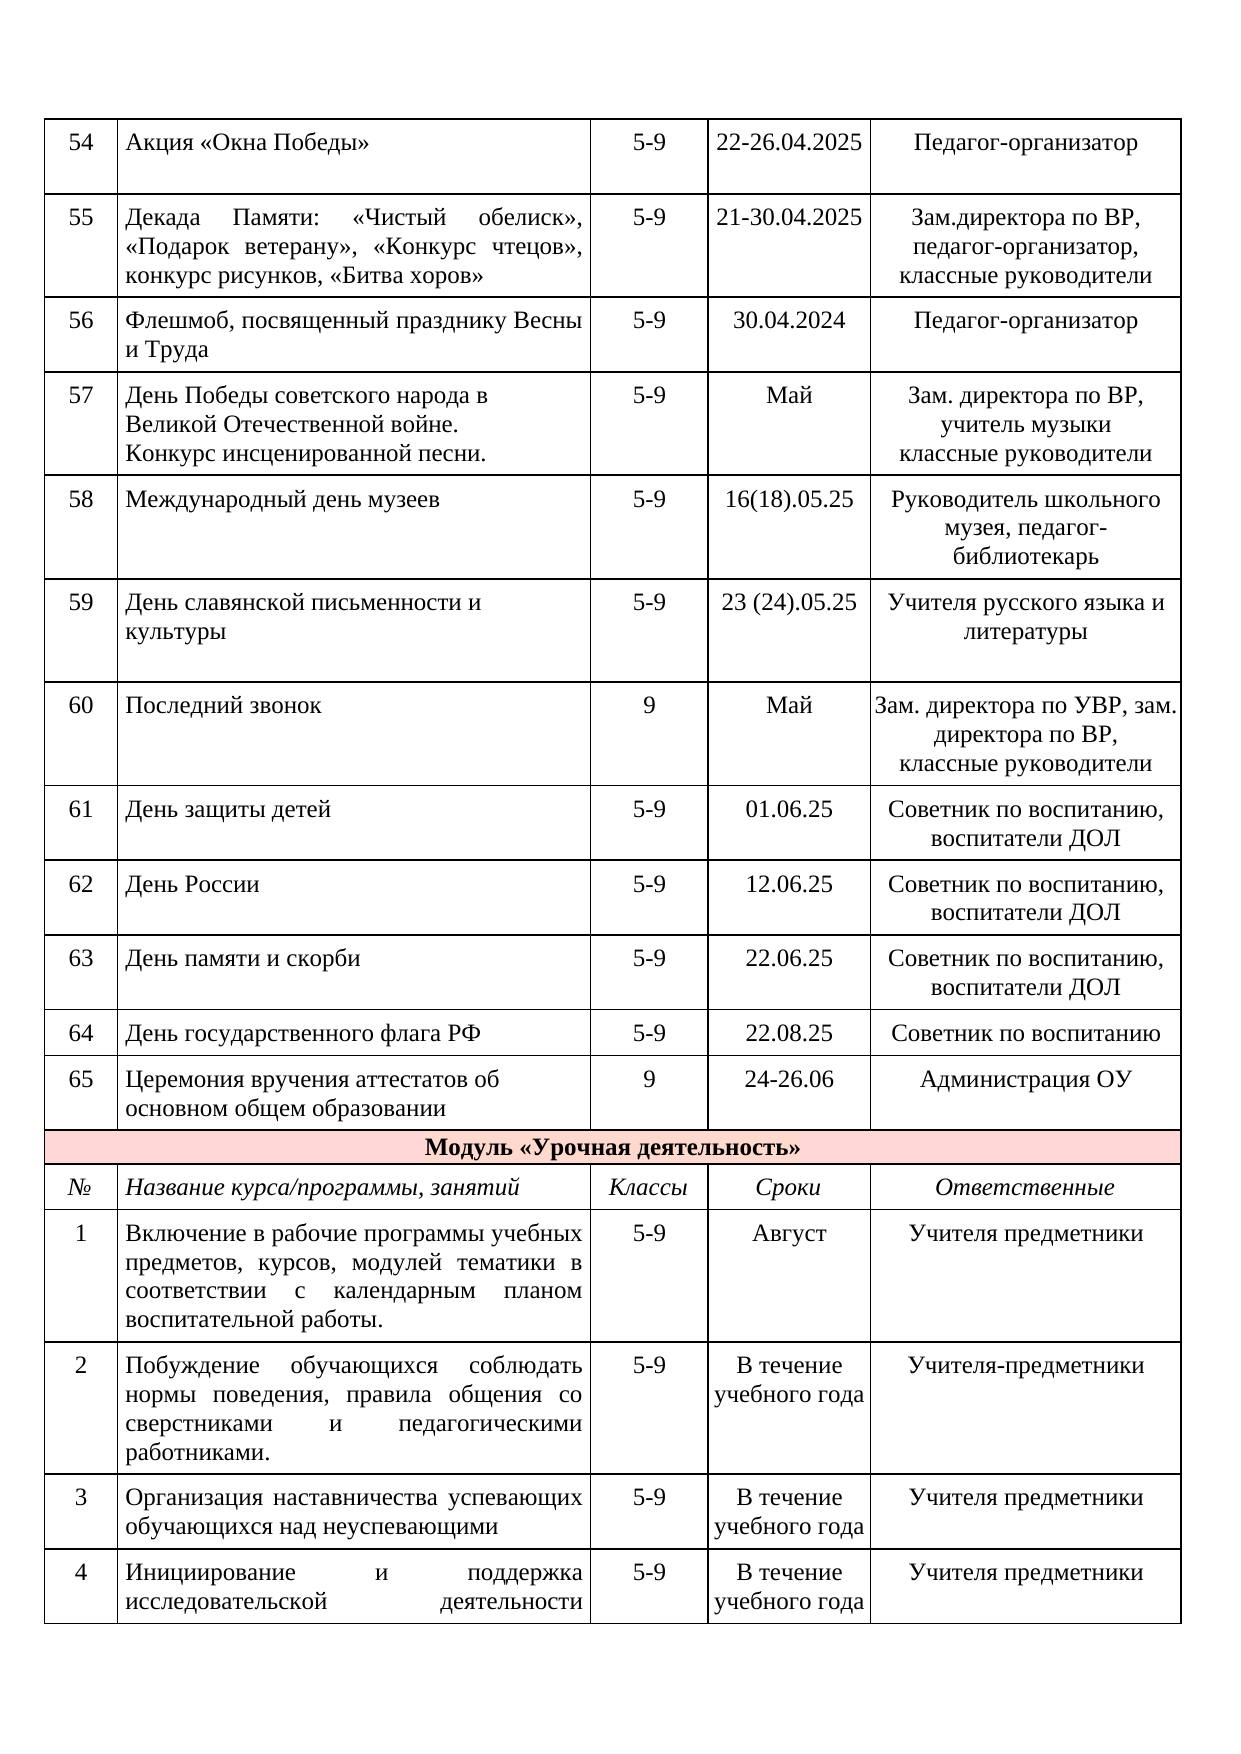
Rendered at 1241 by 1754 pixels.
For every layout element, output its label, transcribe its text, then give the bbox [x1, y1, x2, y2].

table_cell Модуль «Урочная деятельность» [45, 1131, 1180, 1163]
table_cell Руководитель школьного музея, педагог-библиотекарь [871, 476, 1180, 578]
table_cell 21-30.04.2025 [709, 195, 870, 296]
table_cell Зам.директора по ВР, педагог-организатор, классные руководители [871, 195, 1180, 296]
table_cell Зам. директора по ВР, учитель музыки классные руководители [871, 373, 1180, 474]
table_cell В течение учебного года [709, 1475, 870, 1548]
table_cell День Победы советского народа в Великой Отечественной войне. Конкурс инсценированной песни. [118, 373, 590, 474]
table_cell День памяти и скорби [118, 936, 590, 1009]
table_cell Учителя предметники [871, 1550, 1180, 1622]
table_cell 3 [45, 1475, 117, 1548]
table_cell В течение учебного года [709, 1550, 870, 1622]
table_cell Педагог-организатор [871, 298, 1180, 371]
table_cell Май [709, 683, 870, 785]
table_cell День России [118, 861, 590, 934]
table_cell Название курса/программы, занятий [118, 1165, 590, 1209]
table_cell Советник по воспитанию, воспитатели ДОЛ [871, 786, 1180, 859]
table_cell 5-9 [591, 1210, 707, 1341]
table_cell Май [709, 373, 870, 474]
table_cell 65 [45, 1056, 117, 1129]
table_cell Акция «Окна Победы» [118, 120, 590, 193]
table_cell 9 [591, 683, 707, 785]
table_cell 5-9 [591, 1343, 707, 1473]
table_cell 22-26.04.2025 [709, 120, 870, 193]
table_cell Педагог-организатор [871, 120, 1180, 193]
table_cell 5-9 [591, 786, 707, 859]
table_cell Август [709, 1210, 870, 1341]
table_cell 12.06.25 [709, 861, 870, 934]
table_cell В течение учебного года [709, 1343, 870, 1473]
table_cell Администрация ОУ [871, 1056, 1180, 1129]
table_cell Организация наставничества успевающих обучающихся над неуспевающими [118, 1475, 590, 1548]
table_cell Советник по воспитанию, воспитатели ДОЛ [871, 936, 1180, 1009]
table_cell 57 [45, 373, 117, 474]
table_cell 4 [45, 1550, 117, 1622]
table_cell № [45, 1165, 117, 1209]
table_cell 56 [45, 298, 117, 371]
table_cell 1 [45, 1210, 117, 1341]
table_cell Церемония вручения аттестатов об основном общем образовании [118, 1056, 590, 1129]
table_cell 60 [45, 683, 117, 785]
table_cell 54 [45, 120, 117, 193]
table_cell 64 [45, 1010, 117, 1055]
table_cell 22.08.25 [709, 1010, 870, 1055]
table_cell День государственного флага РФ [118, 1010, 590, 1055]
table_cell 5-9 [591, 476, 707, 578]
table_cell День славянской письменности и культуры [118, 580, 590, 681]
table_cell 63 [45, 936, 117, 1009]
table_cell Учителя-предметники [871, 1343, 1180, 1473]
table_cell 59 [45, 580, 117, 681]
table_cell Ответственные [871, 1165, 1180, 1209]
table_cell Зам. директора по УВР, зам. директора по ВР, классные руководители [871, 683, 1180, 785]
table_cell Учителя предметники [871, 1475, 1180, 1548]
table_cell 5-9 [591, 1550, 707, 1622]
table_cell 9 [591, 1056, 707, 1129]
table_cell 01.06.25 [709, 786, 870, 859]
table_cell 62 [45, 861, 117, 934]
table_cell 5-9 [591, 936, 707, 1009]
table_cell 23 (24).05.25 [709, 580, 870, 681]
table_cell 5-9 [591, 120, 707, 193]
table_cell 30.04.2024 [709, 298, 870, 371]
table_cell 5-9 [591, 861, 707, 934]
table_cell 5-9 [591, 580, 707, 681]
table_cell 58 [45, 476, 117, 578]
table_cell 16(18).05.25 [709, 476, 870, 578]
table_cell 5-9 [591, 373, 707, 474]
table_cell Советник по воспитанию [871, 1010, 1180, 1055]
table_cell Включение в рабочие программы учебных предметов, курсов, модулей тематики в соответствии с календарным планом воспитательной работы. [118, 1210, 590, 1341]
table_cell 22.06.25 [709, 936, 870, 1009]
table_cell Международный день музеев [118, 476, 590, 578]
table_cell Классы [591, 1165, 707, 1209]
table_cell Флешмоб, посвященный празднику Весны и Труда [118, 298, 590, 371]
table_cell 5-9 [591, 1475, 707, 1548]
table_cell 24-26.06 [709, 1056, 870, 1129]
table_cell 5-9 [591, 195, 707, 296]
table_cell Учителя предметники [871, 1210, 1180, 1341]
table_cell Инициирование и поддержка исследовательской деятельности [118, 1550, 590, 1622]
table_cell 61 [45, 786, 117, 859]
table_cell Побуждение обучающихся соблюдать нормы поведения, правила общения со сверстниками и педагогическими работниками. [118, 1343, 590, 1473]
table_cell 5-9 [591, 298, 707, 371]
table_cell 5-9 [591, 1010, 707, 1055]
table_cell Декада Памяти: «Чистый обелиск», «Подарок ветерану», «Конкурс чтецов», конкурс рисунков, «Битва хоров» [118, 195, 590, 296]
table_cell Последний звонок [118, 683, 590, 785]
table_cell Советник по воспитанию, воспитатели ДОЛ [871, 861, 1180, 934]
table_cell 2 [45, 1343, 117, 1473]
table_cell 55 [45, 195, 117, 296]
table_cell День защиты детей [118, 786, 590, 859]
table_cell Учителя русского языка и литературы [871, 580, 1180, 681]
table_cell Сроки [709, 1165, 870, 1209]
